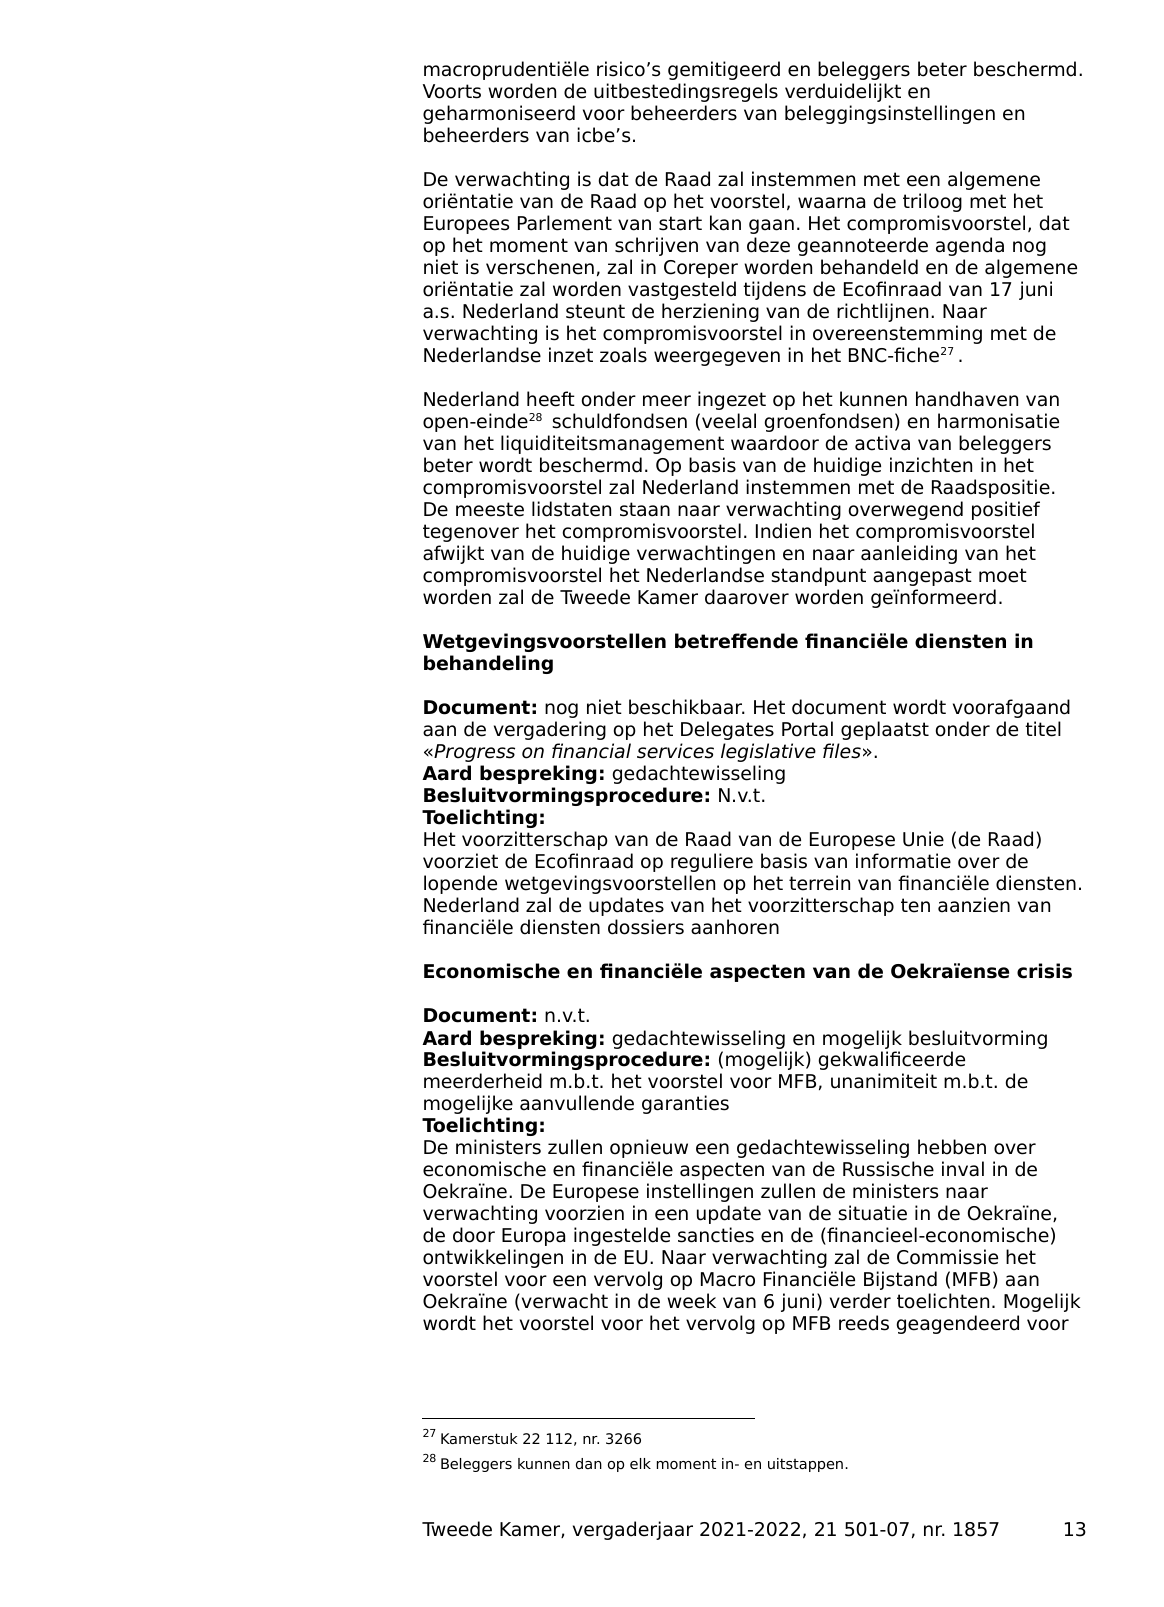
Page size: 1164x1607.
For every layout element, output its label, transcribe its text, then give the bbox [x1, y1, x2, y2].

subtitle Wetgevingsvoorstellen betreffende financiële diensten in behandeling [422, 631, 1087, 675]
text De verwachting is dat de Raad zal instemmen met een algemene oriëntatie van de Raad op het voorstel, waarna de triloog met het Europees Parlement van start kan gaan. Het compromisvoorstel, dat op het moment van schrijven van deze geannoteerde agenda nog niet is verschenen, zal in Coreper worden behandeld en de algemene oriëntatie zal worden vastgesteld tijdens de Ecofinraad van 17 juni a.s. Nederland steunt de herziening van de richtlijnen. Naar verwachting is het compromisvoorstel in overeenstemming met de Nederlandse inzet zoals weergegeven in het BNC-fiche. [422, 169, 1087, 367]
text Toelichting: [422, 1115, 1087, 1137]
text Beleggers kunnen dan op elk moment in- en uitstappen. [422, 1452, 1087, 1474]
text Document: n.v.t. [422, 1005, 1087, 1027]
text macroprudentiële risico’s gemitigeerd en beleggers beter beschermd. Voorts worden de uitbestedingsregels verduidelijkt en geharmoniseerd voor beheerders van beleggingsinstellingen en beheerders van icbe’s. [422, 59, 1087, 147]
subtitle Economische en financiële aspecten van de Oekraïense crisis [422, 961, 1087, 983]
text Besluitvormingsprocedure: (mogelijk) gekwalificeerde meerderheid m.b.t. het voorstel voor MFB, unanimiteit m.b.t. de mogelijke aanvullende garanties [422, 1049, 1087, 1115]
text Het voorzitterschap van de Raad van de Europese Unie (de Raad) voorziet de Ecofinraad op reguliere basis van informatie over de lopende wetgevingsvoorstellen op het terrein van financiële diensten. Nederland zal de updates van het voorzitterschap ten aanzien van financiële diensten dossiers aanhoren [422, 829, 1087, 939]
text Aard bespreking: gedachtewisseling en mogelijk besluitvorming [422, 1027, 1087, 1049]
text Kamerstuk 22 112, nr. 3266 [422, 1427, 1087, 1449]
text Nederland heeft onder meer ingezet op het kunnen handhaven van open-einde schuldfondsen (veelal groenfondsen) en harmonisatie van het liquiditeitsmanagement waardoor de activa van beleggers beter wordt beschermd. Op basis van de huidige inzichten in het compromisvoorstel zal Nederland instemmen met de Raadspositie. De meeste lidstaten staan naar verwachting overwegend positief tegenover het compromisvoorstel. Indien het compromisvoorstel afwijkt van de huidige verwachtingen en naar aanleiding van het compromisvoorstel het Nederlandse standpunt aangepast moet worden zal de Tweede Kamer daarover worden geïnformeerd. [422, 389, 1087, 609]
text De ministers zullen opnieuw een gedachtewisseling hebben over economische en financiële aspecten van de Russische inval in de Oekraïne. De Europese instellingen zullen de ministers naar verwachting voorzien in een update van de situatie in de Oekraïne, de door Europa ingestelde sancties en de (financieel-economische) ontwikkelingen in de EU. Naar verwachting zal de Commissie het voorstel voor een vervolg op Macro Financiële Bijstand (MFB) aan Oekraïne (verwacht in de week van 6 juni) verder toelichten. Mogelijk wordt het voorstel voor het vervolg op MFB reeds geagendeerd voor [422, 1137, 1087, 1335]
text Besluitvormingsprocedure: N.v.t. [422, 785, 1087, 807]
text Toelichting: [422, 807, 1087, 829]
text Aard bespreking: gedachtewisseling [422, 763, 1087, 785]
text Document: nog niet beschikbaar. Het document wordt voorafgaand aan de vergadering op het Delegates Portal geplaatst onder de titel «Progress on financial services legislative files». [422, 697, 1087, 763]
